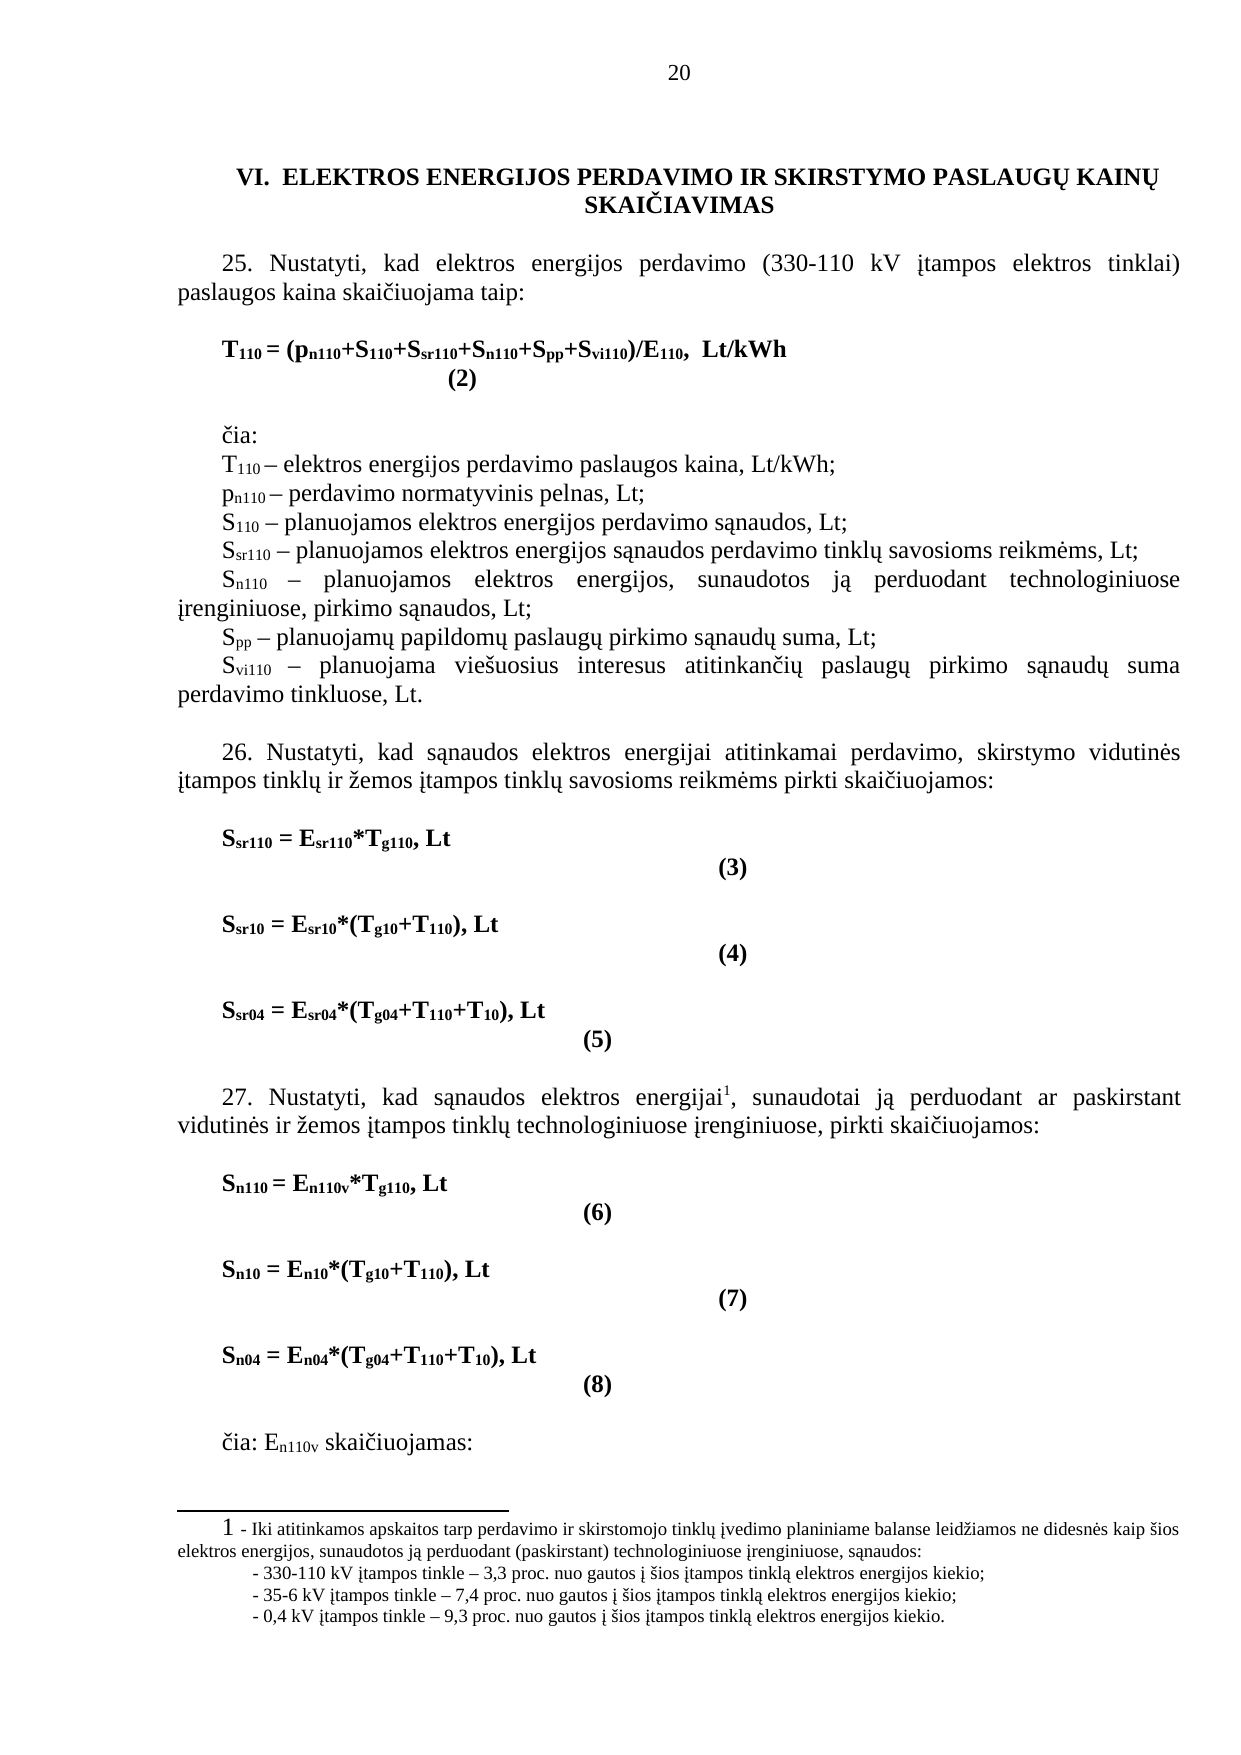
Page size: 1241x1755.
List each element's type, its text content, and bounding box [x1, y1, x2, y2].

text Sn04 = En04*(Tg04+T110+T10), Lt (8) [177, 1340, 1181, 1398]
text Spp – planuojamų papildomų paslaugų pirkimo sąnaudų suma, Lt; [177, 622, 1181, 650]
text 27. Nustatyti, kad sąnaudos elektros energijai, sunaudotai ją perduodant ar paskirstant vidutinės ir žemos įtampos tinklų technologiniuose įrenginiuose, pirkti skaičiuojamos: [177, 1082, 1181, 1139]
text Ssr110 – planuojamos elektros energijos sąnaudos perdavimo tinklų savosioms reikmėms, Lt; [177, 535, 1181, 564]
text T110 = (pn110+S110+Ssr110+Sn110+Spp+Svi110)/E110, Lt/kWh (2) [177, 334, 1181, 392]
text čia: En110v skaičiuojamas: [177, 1427, 1181, 1455]
text - 35-6 kV įtampos tinkle – 7,4 proc. nuo gautos į šios įtampos tinklą elektros energijos kiekio; [252, 1583, 1181, 1605]
text 26. Nustatyti, kad sąnaudos elektros energijai atitinkamai perdavimo, skirstymo vidutinės įtampos tinklų ir žemos įtampos tinklų savosioms reikmėms pirkti skaičiuojamos: [177, 737, 1181, 794]
text Svi110 – planuojama viešuosius interesus atitinkančių paslaugų pirkimo sąnaudų suma perdavimo tinkluose, Lt. [177, 650, 1181, 708]
text Sn110 = En110v*Tg110, Lt (6) [177, 1168, 1181, 1225]
text Ssr110 = Esr110*Tg110, Lt (3) [177, 823, 1181, 880]
text Ssr10 = Esr10*(Tg10+T110), Lt (4) [177, 909, 1181, 967]
text VI. ELEKTROS ENERGIJOS PERDAVIMO IR SKIRSTYMO PASLAUGŲ KAINŲ SKAIČIAVIMAS [177, 162, 1181, 219]
text T110 – elektros energijos perdavimo paslaugos kaina, Lt/kWh; [177, 449, 1181, 478]
text čia: [177, 420, 1181, 449]
text S110 – planuojamos elektros energijos perdavimo sąnaudos, Lt; [177, 507, 1181, 535]
text - Iki atitinkamos apskaitos tarp perdavimo ir skirstomojo tinklų įvedimo planiniame balanse leidžiamos ne didesnės kaip šios elektros energijos, sunaudotos ją perduodant (paskirstant) technologiniuose įrenginiuose, sąnaudos: [177, 1512, 1181, 1562]
text 25. Nustatyti, kad elektros energijos perdavimo (330-110 kV įtampos elektros tinklai) paslaugos kaina skaičiuojama taip: [177, 248, 1181, 305]
text - 0,4 kV įtampos tinkle – 9,3 proc. nuo gautos į šios įtampos tinklą elektros energijos kiekio. [177, 1605, 1181, 1627]
text Sn110 – planuojamos elektros energijos, sunaudotos ją perduodant technologiniuose įrenginiuose, pirkimo sąnaudos, Lt; [177, 564, 1181, 622]
text Sn10 = En10*(Tg10+T110), Lt (7) [177, 1254, 1181, 1312]
text Ssr04 = Esr04*(Tg04+T110+T10), Lt (5) [177, 995, 1181, 1053]
text - 330-110 kV įtampos tinkle – 3,3 proc. nuo gautos į šios įtampos tinklą elektros energijos kiekio; [252, 1562, 1181, 1583]
text pn110 – perdavimo normatyvinis pelnas, Lt; [177, 478, 1181, 507]
